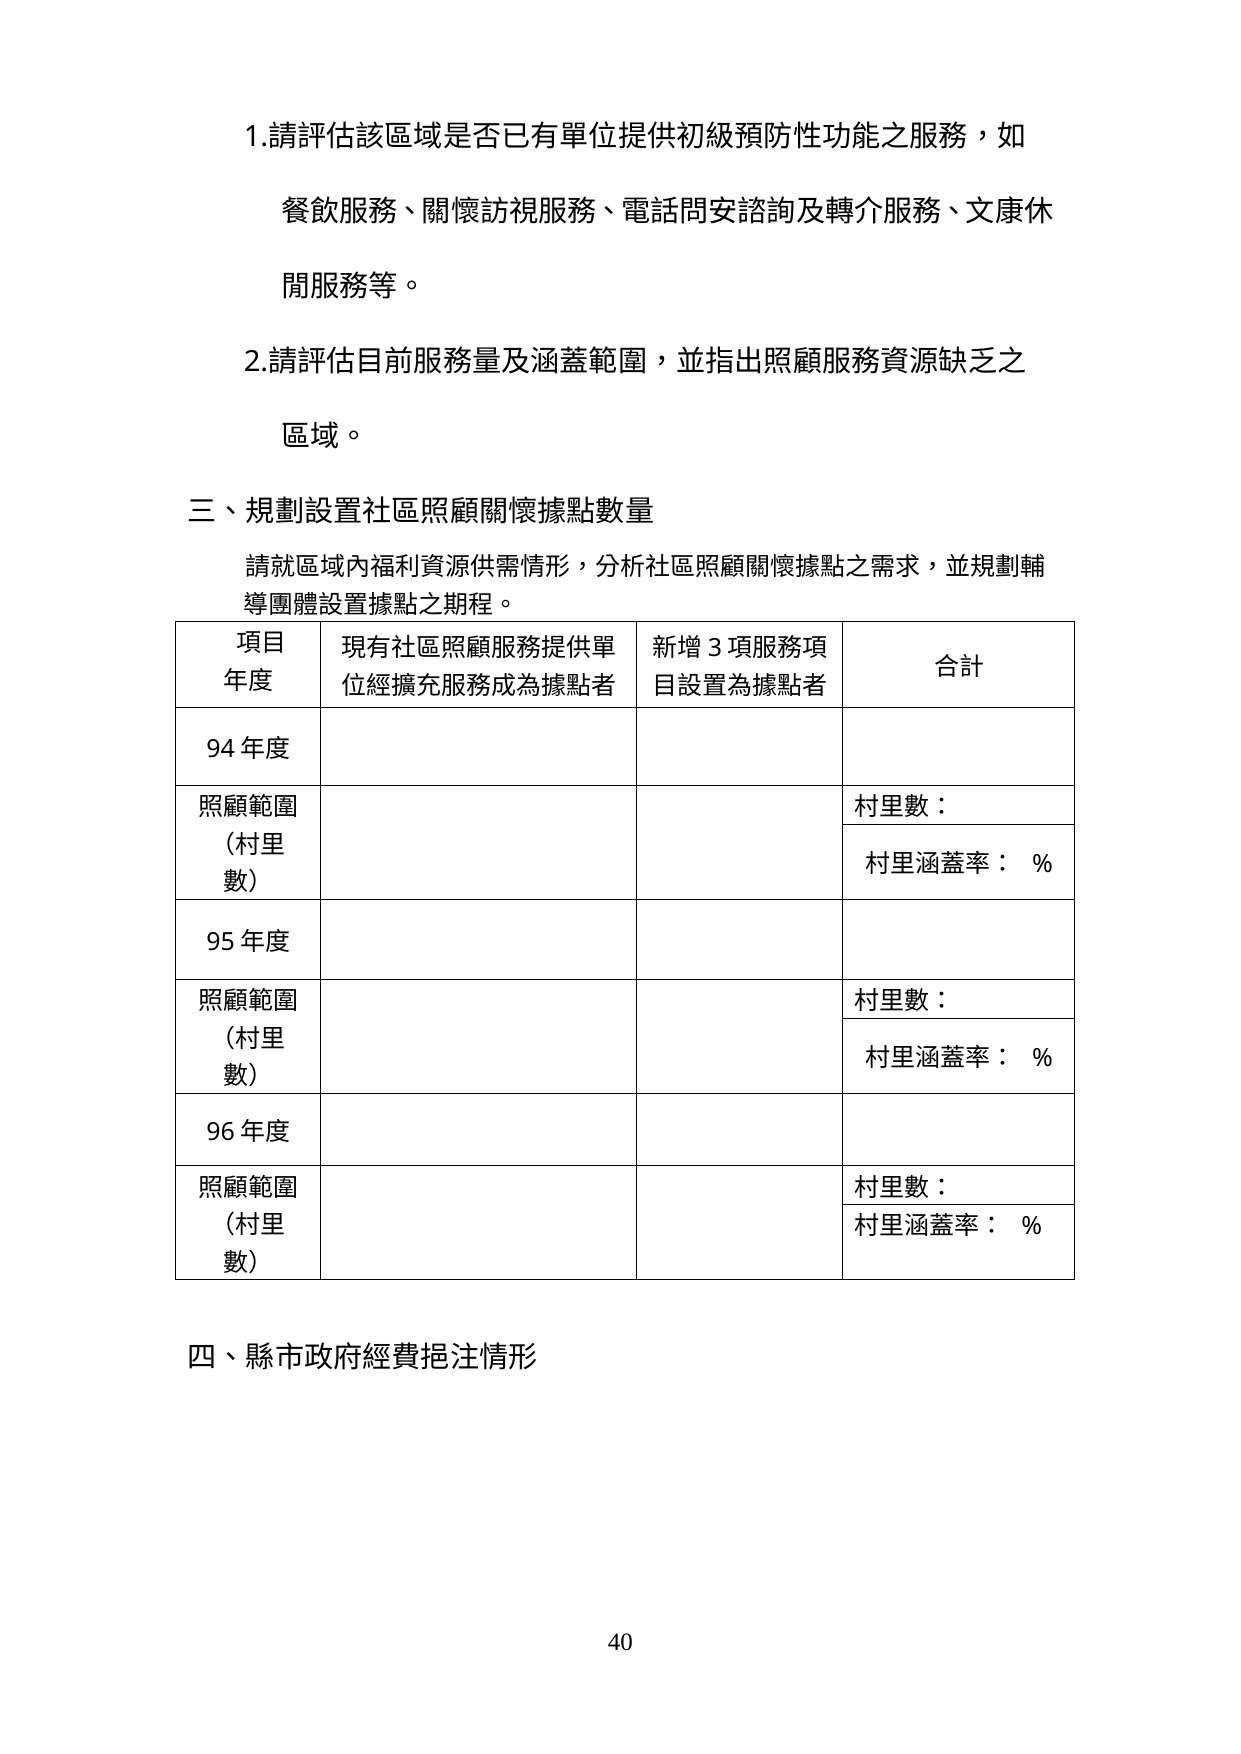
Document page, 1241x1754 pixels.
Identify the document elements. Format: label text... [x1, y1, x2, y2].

table_cell [843, 708, 1074, 785]
table_cell [637, 786, 842, 898]
table_cell 96年度 [176, 1094, 320, 1165]
table_cell [843, 900, 1074, 979]
table_cell 村里涵蓋率： % [843, 1019, 1074, 1092]
table_cell [637, 980, 842, 1092]
table_cell 村里涵蓋率： % [843, 1205, 1074, 1279]
text 四、縣市政府經費挹注情形 [187, 1317, 1053, 1392]
table_header 合計 [843, 622, 1074, 707]
table_cell 94年度 [176, 708, 320, 785]
table_cell [637, 1166, 842, 1279]
table_header 新增3項服務項目設置為據點者 [637, 622, 842, 707]
table_cell 95年度 [176, 900, 320, 979]
table_cell [843, 1094, 1074, 1165]
table_cell [637, 900, 842, 979]
table_cell [321, 708, 636, 785]
table_cell 村里數： [843, 786, 1074, 823]
text 1.請評估該區域是否已有單位提供初級預防性功能之服務，如餐飲服務、關懷訪視服務、電話問安諮詢及轉介服務、文康休閒服務等。 [243, 96, 1053, 321]
table_cell [637, 708, 842, 785]
table_header 現有社區照顧服務提供單位經擴充服務成為據點者 [321, 622, 636, 707]
text 請就區域內福利資源供需情形，分析社區照顧關懷據點之需求，並規劃輔導團體設置據點之期程。 [243, 546, 1053, 621]
table_cell 照顧範圍（村里數） [176, 1166, 320, 1279]
table_cell [321, 1166, 636, 1279]
table_header 項目 年度 [176, 622, 320, 707]
text 2.請評估目前服務量及涵蓋範圍，並指出照顧服務資源缺乏之區域。 [243, 321, 1053, 471]
table_cell [321, 980, 636, 1092]
table_cell 照顧範圍（村里數） [176, 980, 320, 1092]
table_cell [321, 786, 636, 898]
table_cell 村里數： [843, 980, 1074, 1017]
table_cell 村里數： [843, 1166, 1074, 1204]
table_cell [321, 900, 636, 979]
table_cell [321, 1094, 636, 1165]
table_cell 照顧範圍（村里數） [176, 786, 320, 898]
table_cell [637, 1094, 842, 1165]
text 三、規劃設置社區照顧關懷據點數量 [187, 471, 1053, 546]
table_cell 村里涵蓋率： % [843, 825, 1074, 898]
